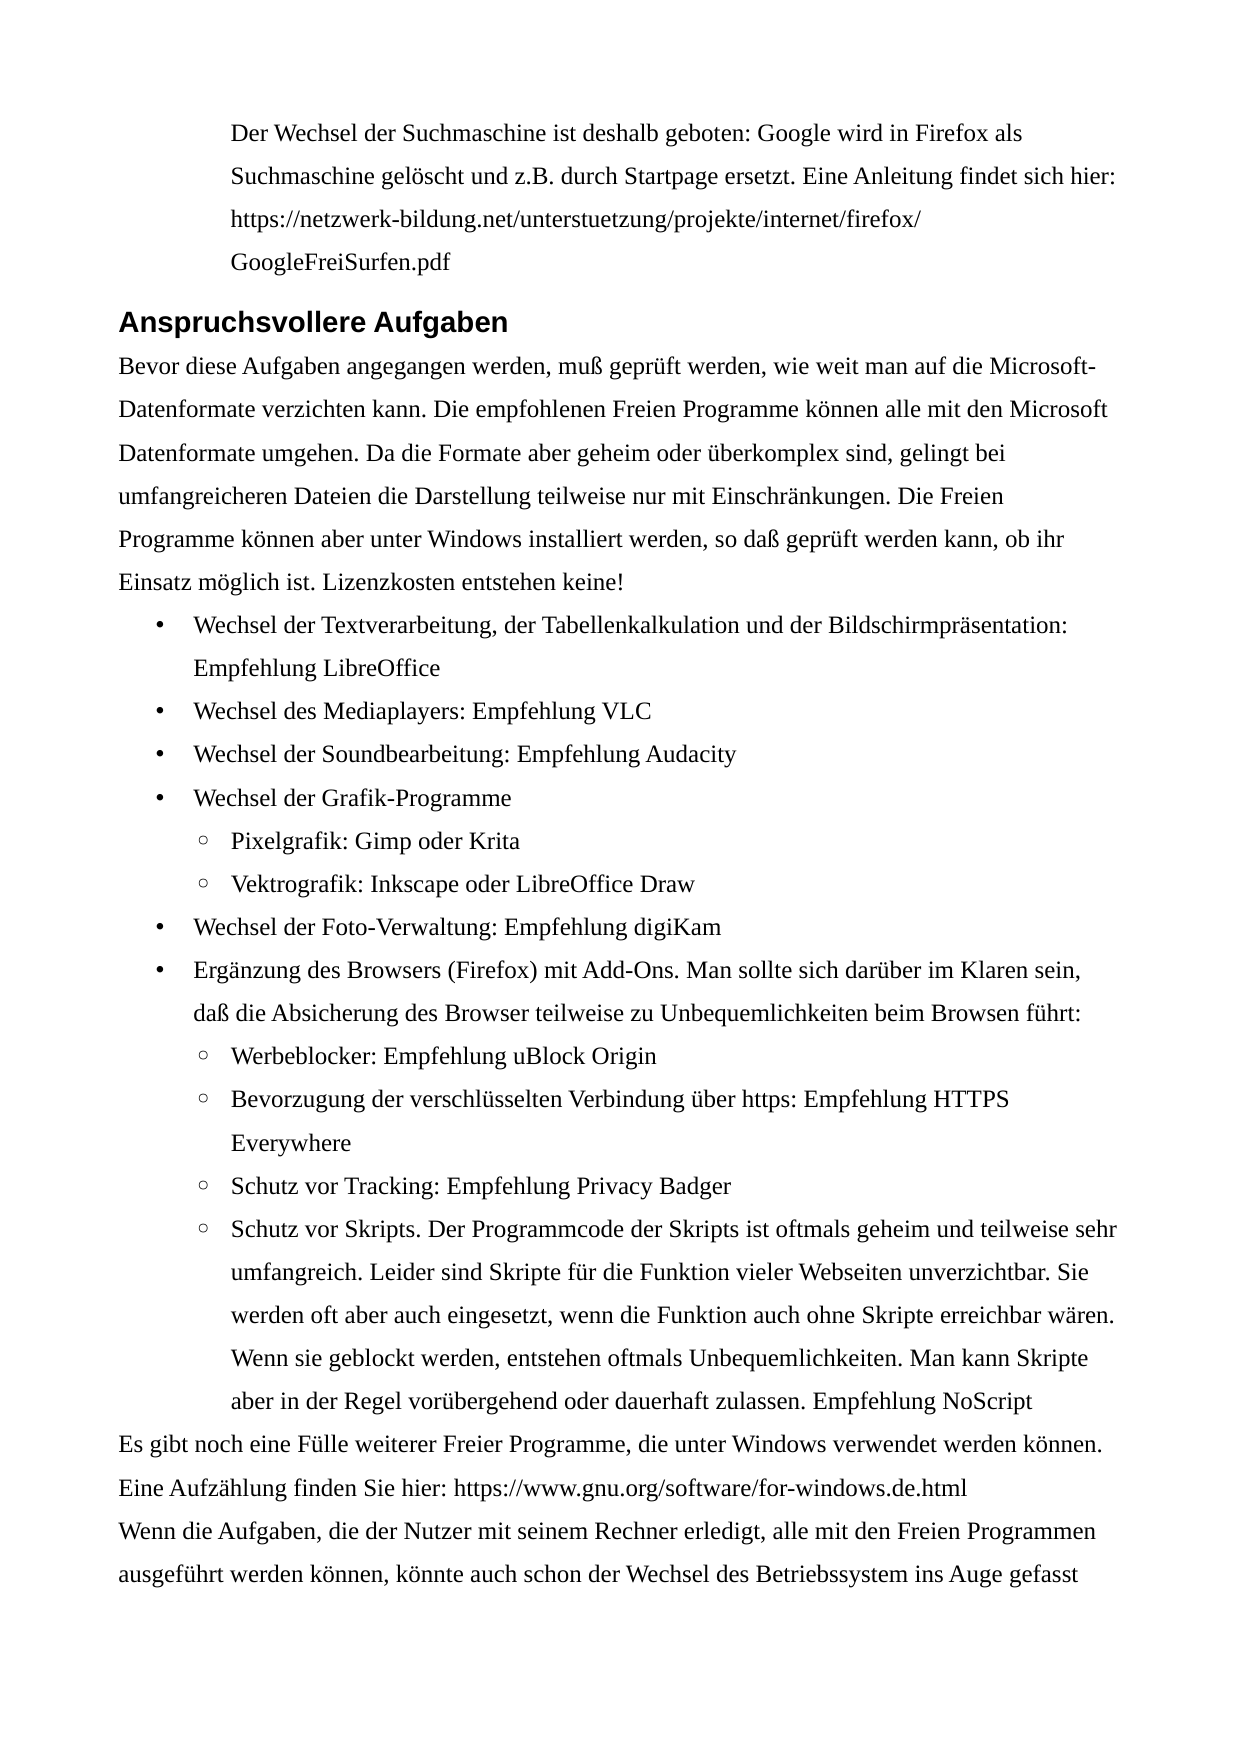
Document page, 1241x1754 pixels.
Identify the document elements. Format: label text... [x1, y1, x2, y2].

list Wechsel der Foto-Verwaltung: Empfehlung digiKam [156, 912, 1122, 941]
list Bevorzugung der verschlüsselten Verbindung über https: Empfehlung HTTPS Everywhere [193, 1084, 1122, 1156]
list Schutz vor Skripts. Der Programmcode der Skripts ist oftmals geheim und teilweise sehr umfangreich. Leider sind Skripte für die Funktion vieler Webseiten unverzichtbar. Sie werden oft aber auch eingesetzt, wenn die Funktion auch ohne Skripte erreichbar wären. Wenn sie geblockt werden, entstehen oftmals Unbequemlichkeiten. Man kann Skripte aber in der Regel vorübergehend oder dauerhaft zulassen. Empfehlung NoScript [193, 1214, 1122, 1415]
list Pixelgrafik: Gimp oder Krita [193, 826, 1122, 854]
list Ergänzung des Browsers (Firefox) mit Add-Ons. Man sollte sich darüber im Klaren sein, daß die Absicherung des Browser teilweise zu Unbequemlichkeiten beim Browsen führt: [156, 955, 1122, 1027]
list Wechsel des Mediaplayers: Empfehlung VLC [156, 696, 1122, 725]
list Schutz vor Tracking: Empfehlung Privacy Badger [193, 1171, 1122, 1199]
text Bevor diese Aufgaben angegangen werden, muß geprüft werden, wie weit man auf die Microsoft-Datenformate verzichten kann. Die empfohlenen Freien Programme können alle mit den Microsoft Datenformate umgehen. Da die Formate aber geheim oder überkomplex sind, gelingt bei umfangreicheren Dateien die Darstellung teilweise nur mit Einschränkungen. Die Freien Programme können aber unter Windows installiert werden, so daß geprüft werden kann, ob ihr Einsatz möglich ist. Lizenzkosten entstehen keine! [118, 351, 1122, 596]
list Wechsel der Textverarbeitung, der Tabellenkalkulation und der Bildschirmpräsentation: Empfehlung LibreOffice [156, 610, 1122, 682]
text Der Wechsel der Suchmaschine ist deshalb geboten: Google wird in Firefox als Suchmaschine gelöscht und z.B. durch Startpage ersetzt. Eine Anleitung findet sich hier: https://netzwerk-bildung.net/unterstuetzung/projekte/internet/firefox/GoogleFreiSurfen.pdf [230, 118, 1122, 276]
text Wenn die Aufgaben, die der Nutzer mit seinem Rechner erledigt, alle mit den Freien Programmen ausgeführt werden können, könnte auch schon der Wechsel des Betriebssystem ins Auge gefasst [118, 1516, 1122, 1588]
text Es gibt noch eine Fülle weiterer Freier Programme, die unter Windows verwendet werden können. Eine Aufzählung finden Sie hier: https://www.gnu.org/software/for-windows.de.html [118, 1429, 1122, 1501]
subtitle Anspruchsvollere Aufgaben [118, 305, 1122, 339]
list Wechsel der Soundbearbeitung: Empfehlung Audacity [156, 739, 1122, 768]
list Wechsel der Grafik-Programme [156, 783, 1122, 811]
list Werbeblocker: Empfehlung uBlock Origin [193, 1041, 1122, 1070]
list Vektrografik: Inkscape oder LibreOffice Draw [193, 869, 1122, 898]
